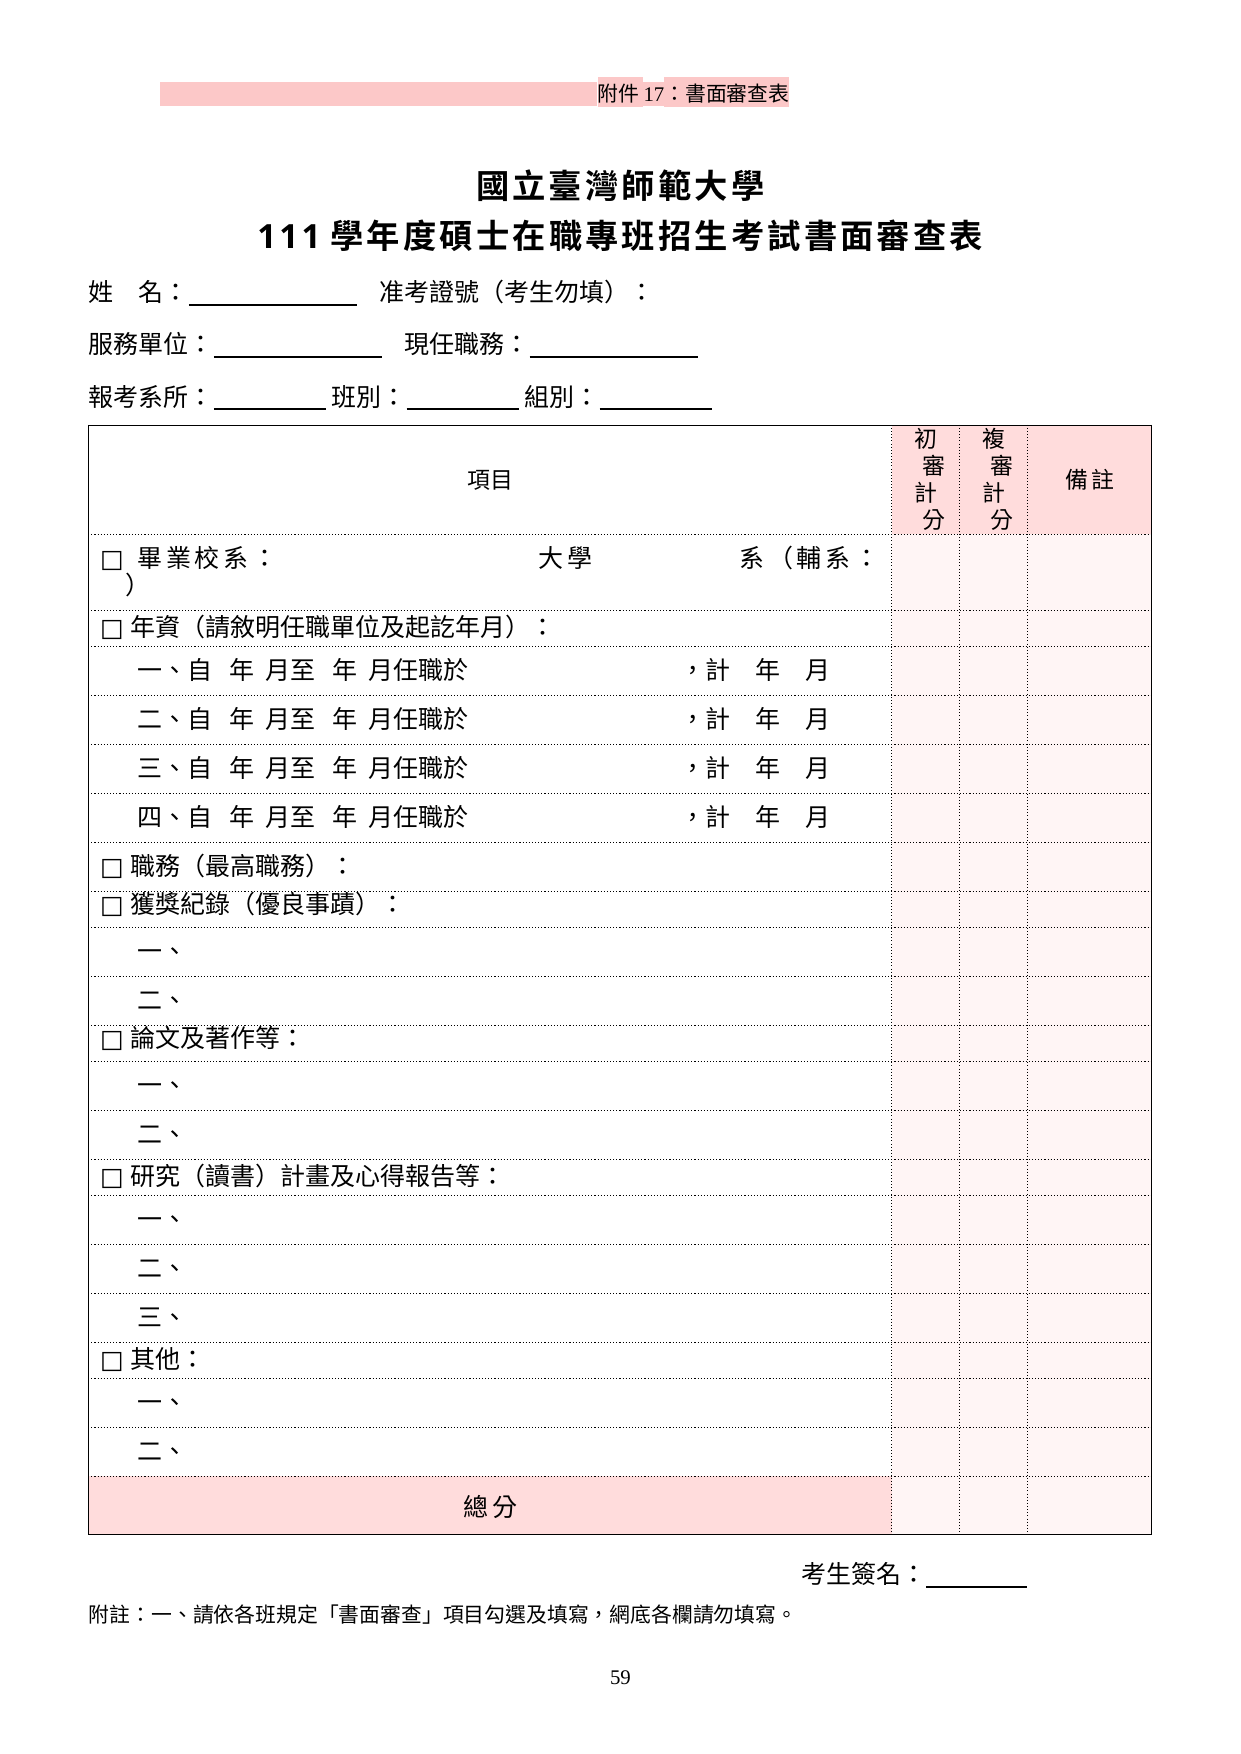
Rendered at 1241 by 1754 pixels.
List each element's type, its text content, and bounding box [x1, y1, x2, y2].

table_cell [1028, 610, 1151, 646]
table_cell □ 其他： [89, 1342, 892, 1378]
table_cell 二、 [89, 1110, 892, 1159]
table_cell [892, 1061, 960, 1110]
table_cell [892, 1378, 960, 1427]
table_cell [892, 1293, 960, 1342]
table_cell [1028, 1476, 1151, 1534]
table_cell [1028, 1342, 1151, 1378]
table_header 項目 [89, 426, 892, 534]
table_cell □ 獲獎紀錄（優良事蹟）： [89, 891, 892, 927]
table_cell [960, 1195, 1028, 1244]
table_cell [892, 1427, 960, 1476]
table_cell [1028, 1378, 1151, 1427]
table_cell [892, 1342, 960, 1378]
text 服務單位： 現任職務： [89, 329, 1152, 360]
table_cell [1028, 976, 1151, 1025]
table_cell [960, 744, 1028, 793]
table_cell [960, 1342, 1028, 1378]
table_cell [892, 976, 960, 1025]
table_cell [892, 646, 960, 695]
table_cell 三、 [89, 1293, 892, 1342]
table_cell [960, 1293, 1028, 1342]
table_cell [1028, 927, 1151, 976]
table_cell [960, 1061, 1028, 1110]
table_cell [1028, 1110, 1151, 1159]
table_cell [960, 1476, 1028, 1534]
table_cell [1028, 891, 1151, 927]
table_cell 三、自 年 月至 年 月任職於 ，計 年 月 [89, 744, 892, 793]
table_cell [892, 793, 960, 842]
table_cell [1028, 1025, 1151, 1061]
table_cell [960, 976, 1028, 1025]
table_cell [892, 1195, 960, 1244]
table_cell [1028, 842, 1151, 891]
table_cell [960, 695, 1028, 744]
table_cell □ 職務（最高職務）： [89, 842, 892, 891]
table_header 備註 [1028, 426, 1151, 534]
table_cell 一、自 年 月至 年 月任職於 ，計 年 月 [89, 646, 892, 695]
table_cell 一、 [89, 927, 892, 976]
table_cell [892, 1159, 960, 1195]
table_cell [892, 610, 960, 646]
table_cell [960, 793, 1028, 842]
table_cell [960, 1244, 1028, 1293]
table_cell [892, 891, 960, 927]
table_cell □ 畢業校系： 大學 系（輔系： ） [89, 534, 892, 610]
text 111學年度碩士在職專班招生考試書面審查表 [89, 221, 1152, 256]
table_cell [960, 891, 1028, 927]
text 考生簽名： [801, 1555, 1152, 1591]
table_cell □ 年資（請敘明任職單位及起訖年月）： [89, 610, 892, 646]
table_cell [892, 1244, 960, 1293]
table_cell [1028, 1244, 1151, 1293]
text 附註：一、請依各班規定「書面審查」項目勾選及填寫，網底各欄請勿填寫。 [89, 1591, 1152, 1631]
table_cell [1028, 1159, 1151, 1195]
table_cell 總分 [89, 1476, 892, 1534]
table_header 初審 計分 [892, 426, 960, 534]
table_cell [892, 1476, 960, 1534]
table_cell [1028, 1195, 1151, 1244]
table_cell [960, 1427, 1028, 1476]
table_cell [960, 646, 1028, 695]
table_cell [892, 1025, 960, 1061]
table_cell [892, 1110, 960, 1159]
table_cell [1028, 646, 1151, 695]
table_cell [892, 842, 960, 891]
text 姓名： 准考證號（考生勿填）： [89, 277, 1152, 308]
table_cell [1028, 1427, 1151, 1476]
table_cell [892, 927, 960, 976]
table_cell [1028, 534, 1151, 610]
table_cell 二、 [89, 976, 892, 1025]
table_cell 一、 [89, 1195, 892, 1244]
table_cell [960, 927, 1028, 976]
table_cell 二、 [89, 1244, 892, 1293]
table_cell 二、自 年 月至 年 月任職於 ，計 年 月 [89, 695, 892, 744]
table_cell □ 論文及著作等： [89, 1025, 892, 1061]
table_cell [960, 1110, 1028, 1159]
table_cell [960, 1159, 1028, 1195]
text 國立臺灣師範大學 [89, 160, 1152, 208]
table_cell [960, 1025, 1028, 1061]
table_cell 二、 [89, 1427, 892, 1476]
table_cell [892, 695, 960, 744]
table_cell [960, 1378, 1028, 1427]
table_cell □ 研究（讀書）計畫及心得報告等： [89, 1159, 892, 1195]
table_cell 一、 [89, 1061, 892, 1110]
table_cell [960, 842, 1028, 891]
table_cell [892, 744, 960, 793]
table_cell [1028, 744, 1151, 793]
table_cell 一、 [89, 1378, 892, 1427]
text 報考系所： 班別： 組別： [89, 381, 1152, 412]
table_cell [1028, 1061, 1151, 1110]
table_header 複審 計分 [960, 426, 1028, 534]
table_cell [960, 534, 1028, 610]
table_cell [1028, 793, 1151, 842]
table_cell [1028, 695, 1151, 744]
table_cell 四、自 年 月至 年 月任職於 ，計 年 月 [89, 793, 892, 842]
table_cell [1028, 1293, 1151, 1342]
table_cell [892, 534, 960, 610]
table_cell [960, 610, 1028, 646]
